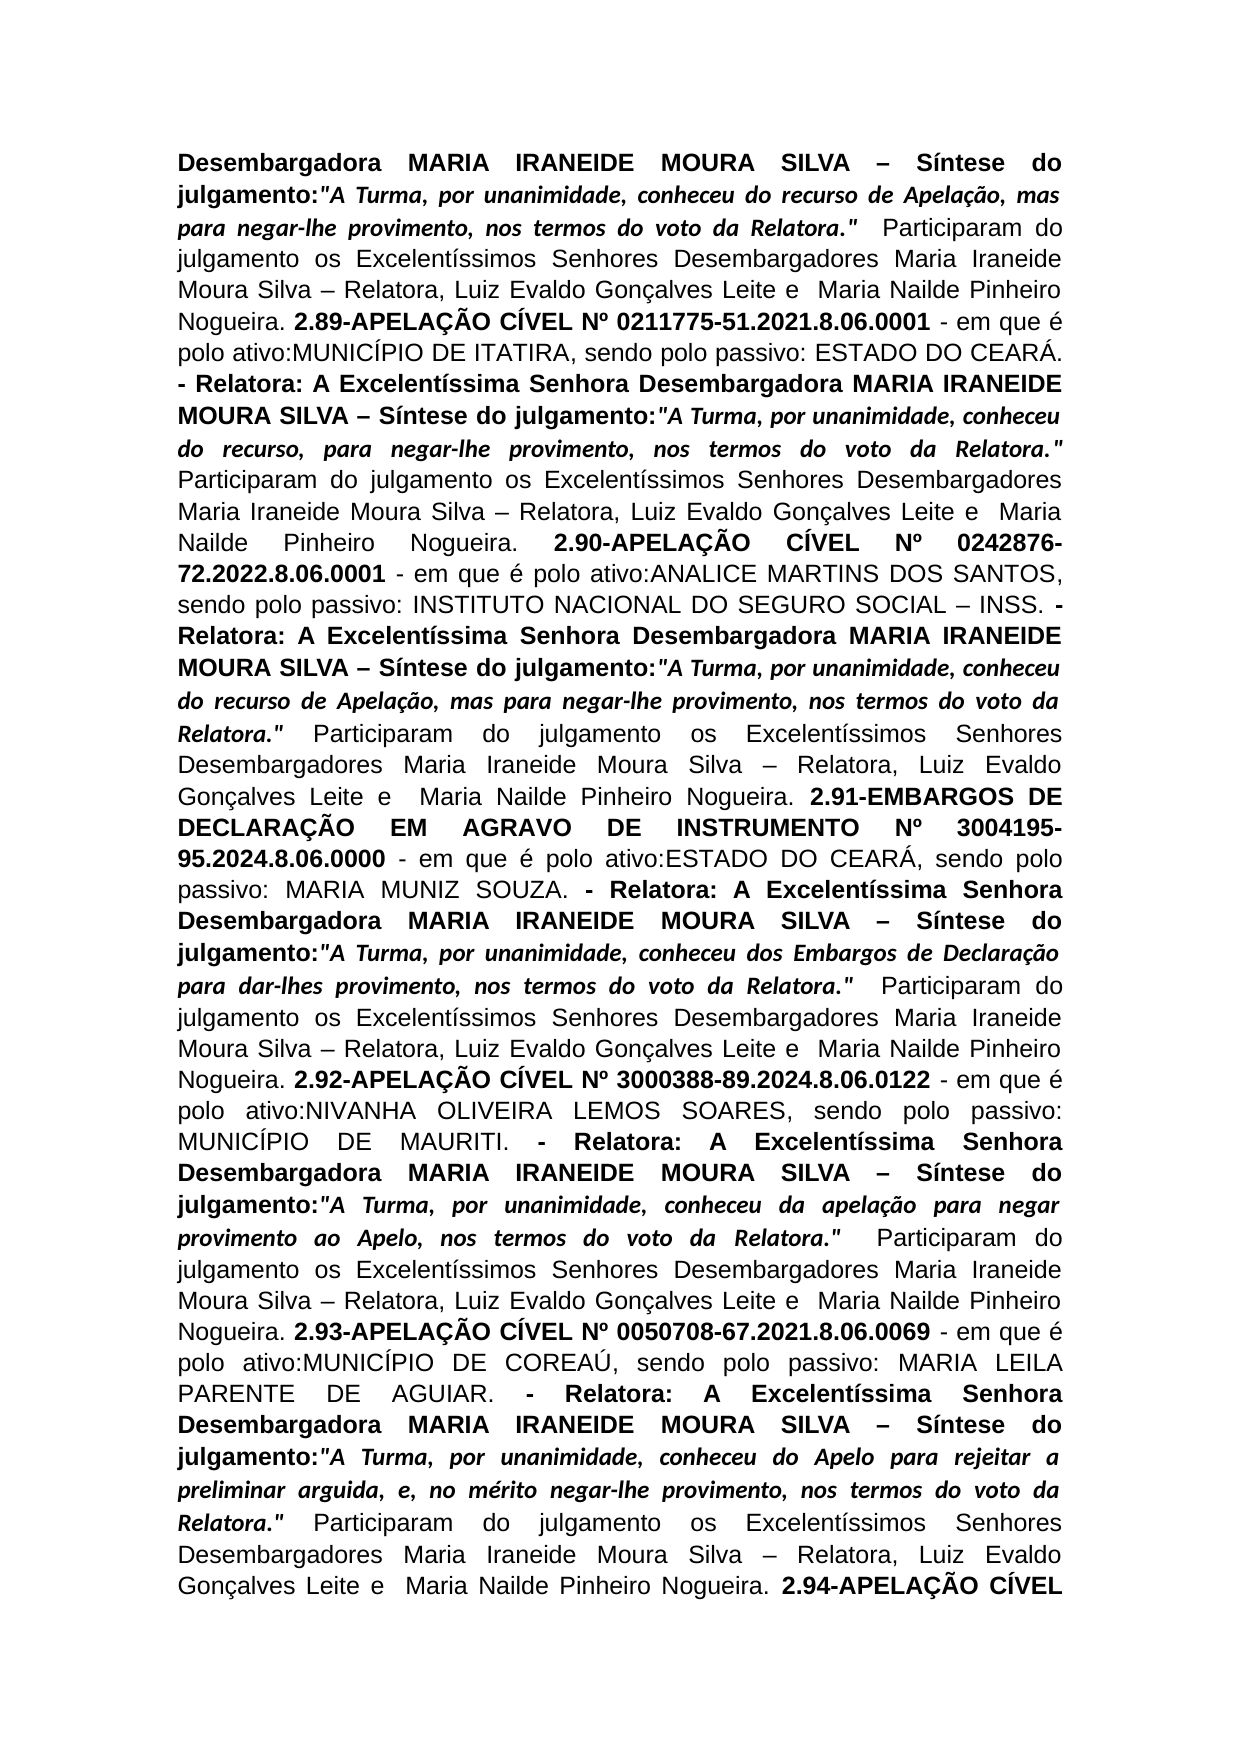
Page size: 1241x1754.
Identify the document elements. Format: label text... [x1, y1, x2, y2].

text Desembargadora MARIA IRANEIDE MOURA SILVA – Síntese do julgamento:"A Turma, por unanimidade, conheceu do recurso de Apelação, mas para negar-lhe provimento, nos termos do voto da Relatora." Participaram do julgamento os Excelentíssimos Senhores Desembargadores Maria Iraneide Moura Silva – Relatora, Luiz Evaldo Gonçalves Leite e Maria Nailde Pinheiro Nogueira. 2.89-APELAÇÃO CÍVEL Nº 0211775-51.2021.8.06.0001 - em que é polo ativo:MUNICÍPIO DE ITATIRA, sendo polo passivo: ESTADO DO CEARÁ. - Relatora: A Excelentíssima Senhora Desembargadora MARIA IRANEIDE MOURA SILVA – Síntese do julgamento:"A Turma, por unanimidade, conheceu do recurso, para negar-lhe provimento, nos termos do voto da Relatora." Participaram do julgamento os Excelentíssimos Senhores Desembargadores Maria Iraneide Moura Silva – Relatora, Luiz Evaldo Gonçalves Leite e Maria Nailde Pinheiro Nogueira. 2.90-APELAÇÃO CÍVEL Nº 0242876-72.2022.8.06.0001 - em que é polo ativo:ANALICE MARTINS DOS SANTOS, sendo polo passivo: INSTITUTO NACIONAL DO SEGURO SOCIAL – INSS. - Relatora: A Excelentíssima Senhora Desembargadora MARIA IRANEIDE MOURA SILVA – Síntese do julgamento:"A Turma, por unanimidade, conheceu do recurso de Apelação, mas para negar-lhe provimento, nos termos do voto da Relatora." Participaram do julgamento os Excelentíssimos Senhores Desembargadores Maria Iraneide Moura Silva – Relatora, Luiz Evaldo Gonçalves Leite e Maria Nailde Pinheiro Nogueira. 2.91-EMBARGOS DE DECLARAÇÃO EM AGRAVO DE INSTRUMENTO Nº 3004195-95.2024.8.06.0000 - em que é polo ativo:ESTADO DO CEARÁ, sendo polo passivo: MARIA MUNIZ SOUZA. - Relatora: A Excelentíssima Senhora Desembargadora MARIA IRANEIDE MOURA SILVA – Síntese do julgamento:"A Turma, por unanimidade, conheceu dos Embargos de Declaração para dar-lhes provimento, nos termos do voto da Relatora." Participaram do julgamento os Excelentíssimos Senhores Desembargadores Maria Iraneide Moura Silva – Relatora, Luiz Evaldo Gonçalves Leite e Maria Nailde Pinheiro Nogueira. 2.92-APELAÇÃO CÍVEL Nº 3000388-89.2024.8.06.0122 - em que é polo ativo:NIVANHA OLIVEIRA LEMOS SOARES, sendo polo passivo: MUNICÍPIO DE MAURITI. - Relatora: A Excelentíssima Senhora Desembargadora MARIA IRANEIDE MOURA SILVA – Síntese do julgamento:"A Turma, por unanimidade, conheceu da apelação para negar provimento ao Apelo, nos termos do voto da Relatora." Participaram do julgamento os Excelentíssimos Senhores Desembargadores Maria Iraneide Moura Silva – Relatora, Luiz Evaldo Gonçalves Leite e Maria Nailde Pinheiro Nogueira. 2.93-APELAÇÃO CÍVEL Nº 0050708-67.2021.8.06.0069 - em que é polo ativo:MUNICÍPIO DE COREAÚ, sendo polo passivo: MARIA LEILA PARENTE DE AGUIAR. - Relatora: A Excelentíssima Senhora Desembargadora MARIA IRANEIDE MOURA SILVA – Síntese do julgamento:"A Turma, por unanimidade, conheceu do Apelo para rejeitar a preliminar arguida, e, no mérito negar-lhe provimento, nos termos do voto da Relatora." Participaram do julgamento os Excelentíssimos Senhores Desembargadores Maria Iraneide Moura Silva – Relatora, Luiz Evaldo Gonçalves Leite e Maria Nailde Pinheiro Nogueira. 2.94-APELAÇÃO CÍVEL [177, 148, 1063, 1599]
